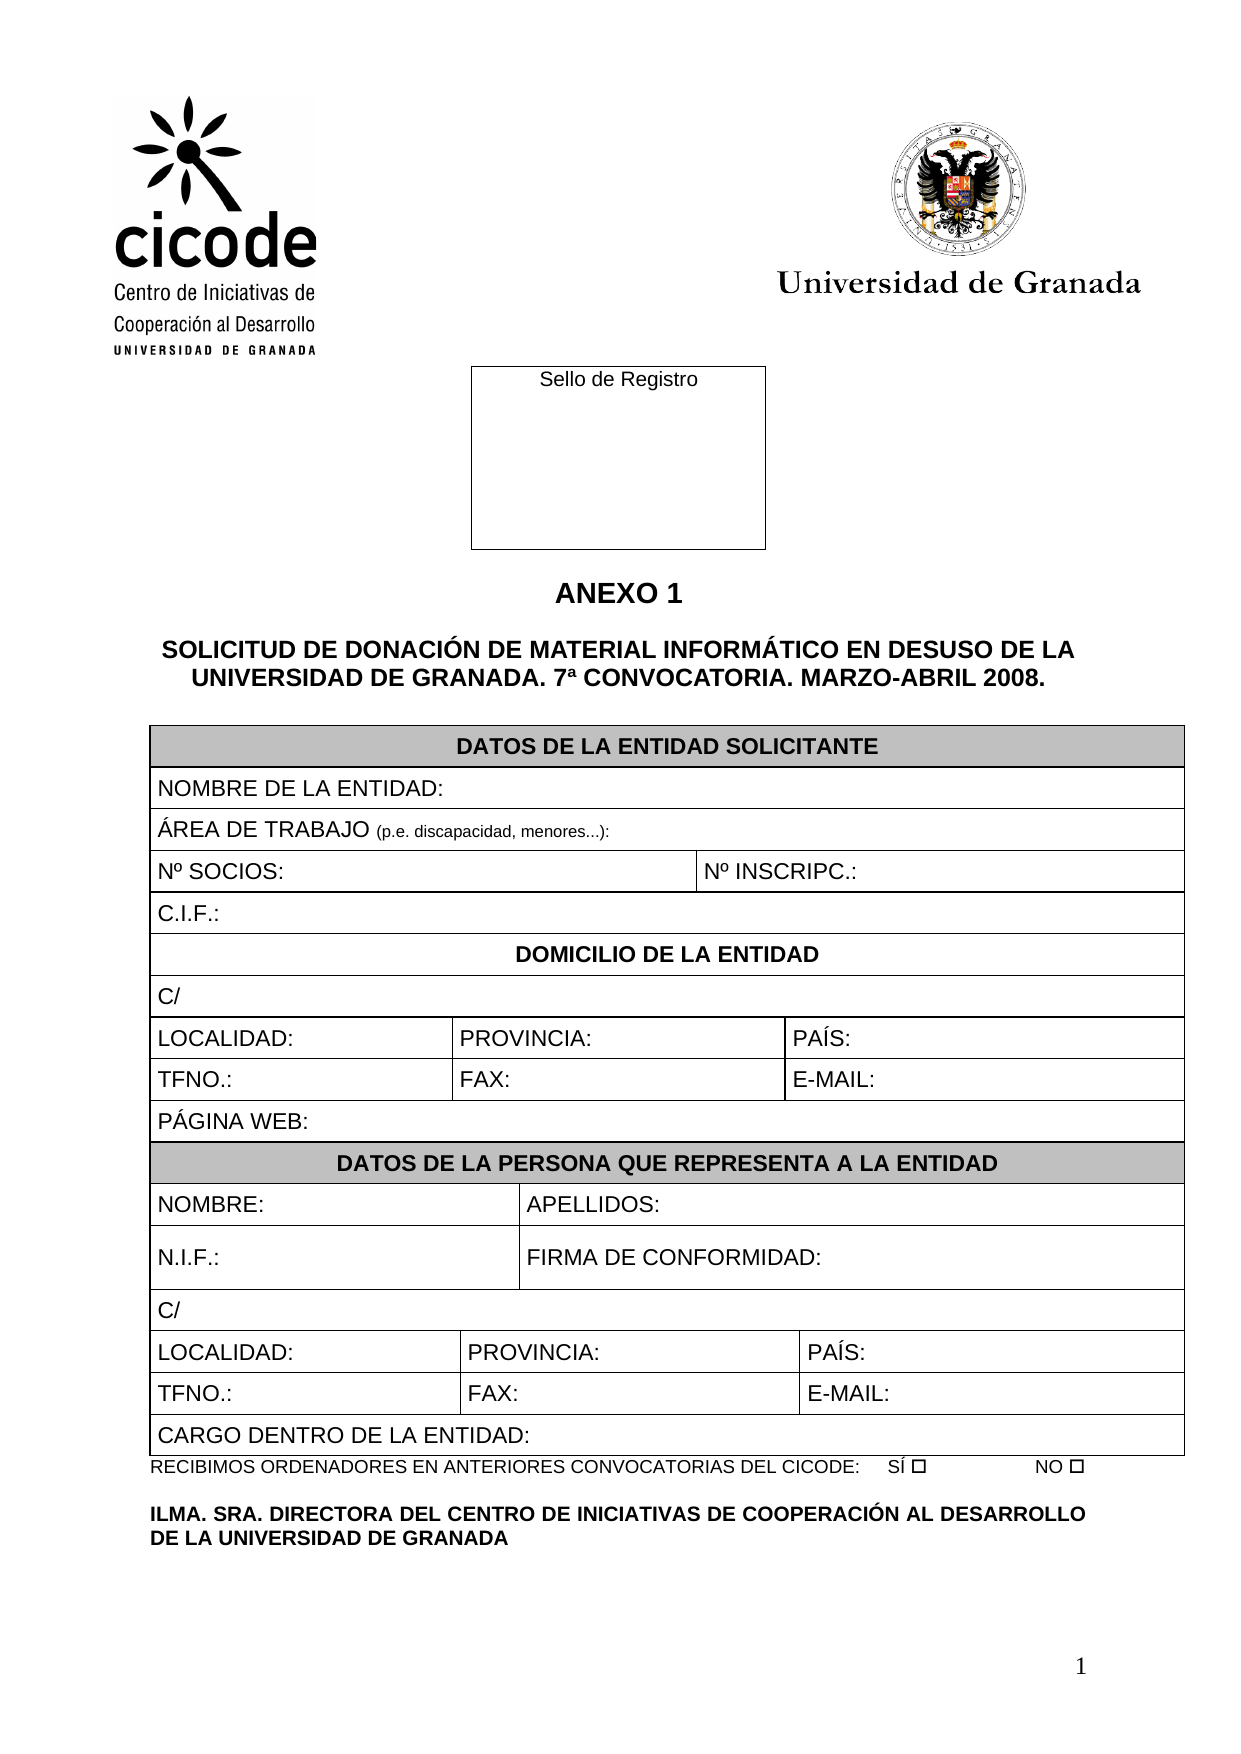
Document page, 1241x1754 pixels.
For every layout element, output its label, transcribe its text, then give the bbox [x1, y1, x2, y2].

table_cell TFNO.: [151, 1059, 452, 1100]
table_cell E-MAIL: [786, 1059, 1184, 1100]
table_cell DATOS DE LA PERSONA QUE REPRESENTA A LA ENTIDAD [151, 1143, 1184, 1183]
table_cell Nº INSCRIPC.: [697, 851, 1184, 891]
table_cell CARGO DENTRO DE LA ENTIDAD: [151, 1415, 1184, 1455]
subtitle SOLICITUD DE DONACIÓN DE MATERIAL INFORMÁTICO EN DESUSO DE LA UNIVERSIDAD DE GRANADA. 7ª CONVOCATORIA. MARZO-ABRIL 2008. [150, 635, 1087, 692]
table_cell LOCALIDAD: [151, 1331, 460, 1372]
table_cell APELLIDOS: [520, 1184, 1184, 1225]
table_cell NOMBRE: [151, 1184, 519, 1225]
table_cell C.I.F.: [151, 893, 1184, 933]
table_cell LOCALIDAD: [151, 1018, 452, 1058]
table_header Sello de Registro [472, 367, 765, 549]
table_cell DOMICILIO DE LA ENTIDAD [151, 934, 1184, 975]
table_cell PROVINCIA: [453, 1018, 784, 1058]
table_cell C/ [151, 1290, 1184, 1330]
table_cell C/ [151, 976, 1184, 1016]
text ANEXO 1 [150, 576, 1087, 610]
table_cell ÁREA DE TRABAJO (p.e. discapacidad, menores...): [151, 809, 1184, 850]
table_cell PAÍS: [800, 1331, 1184, 1372]
table_cell NOMBRE DE LA ENTIDAD: [151, 768, 1184, 808]
table_cell PAÍS: [786, 1018, 1184, 1058]
table_header DATOS DE LA ENTIDAD SOLICITANTE [151, 726, 1184, 766]
table_cell Nº SOCIOS: [151, 851, 696, 891]
table_cell TFNO.: [151, 1373, 460, 1414]
table_cell FAX: [453, 1059, 784, 1100]
table_cell PROVINCIA: [461, 1331, 799, 1372]
table_cell E-MAIL: [800, 1373, 1184, 1414]
text RECIBIMOS ORDENADORES EN ANTERIORES CONVOCATORIAS DEL CICODE: SÍ  NO  [150, 1456, 1087, 1478]
text ILMA. SRA. DIRECTORA DEL CENTRO DE INICIATIVAS DE COOPERACIÓN AL DESARROLLO DE LA UNIVERSIDAD DE GRANADA [150, 1502, 1087, 1550]
table_cell PÁGINA WEB: [151, 1101, 1184, 1141]
table_cell N.I.F.: [151, 1226, 519, 1289]
table_cell FIRMA DE CONFORMIDAD: [520, 1226, 1184, 1289]
table_cell FAX: [461, 1373, 799, 1414]
picture [114, 95, 317, 355]
